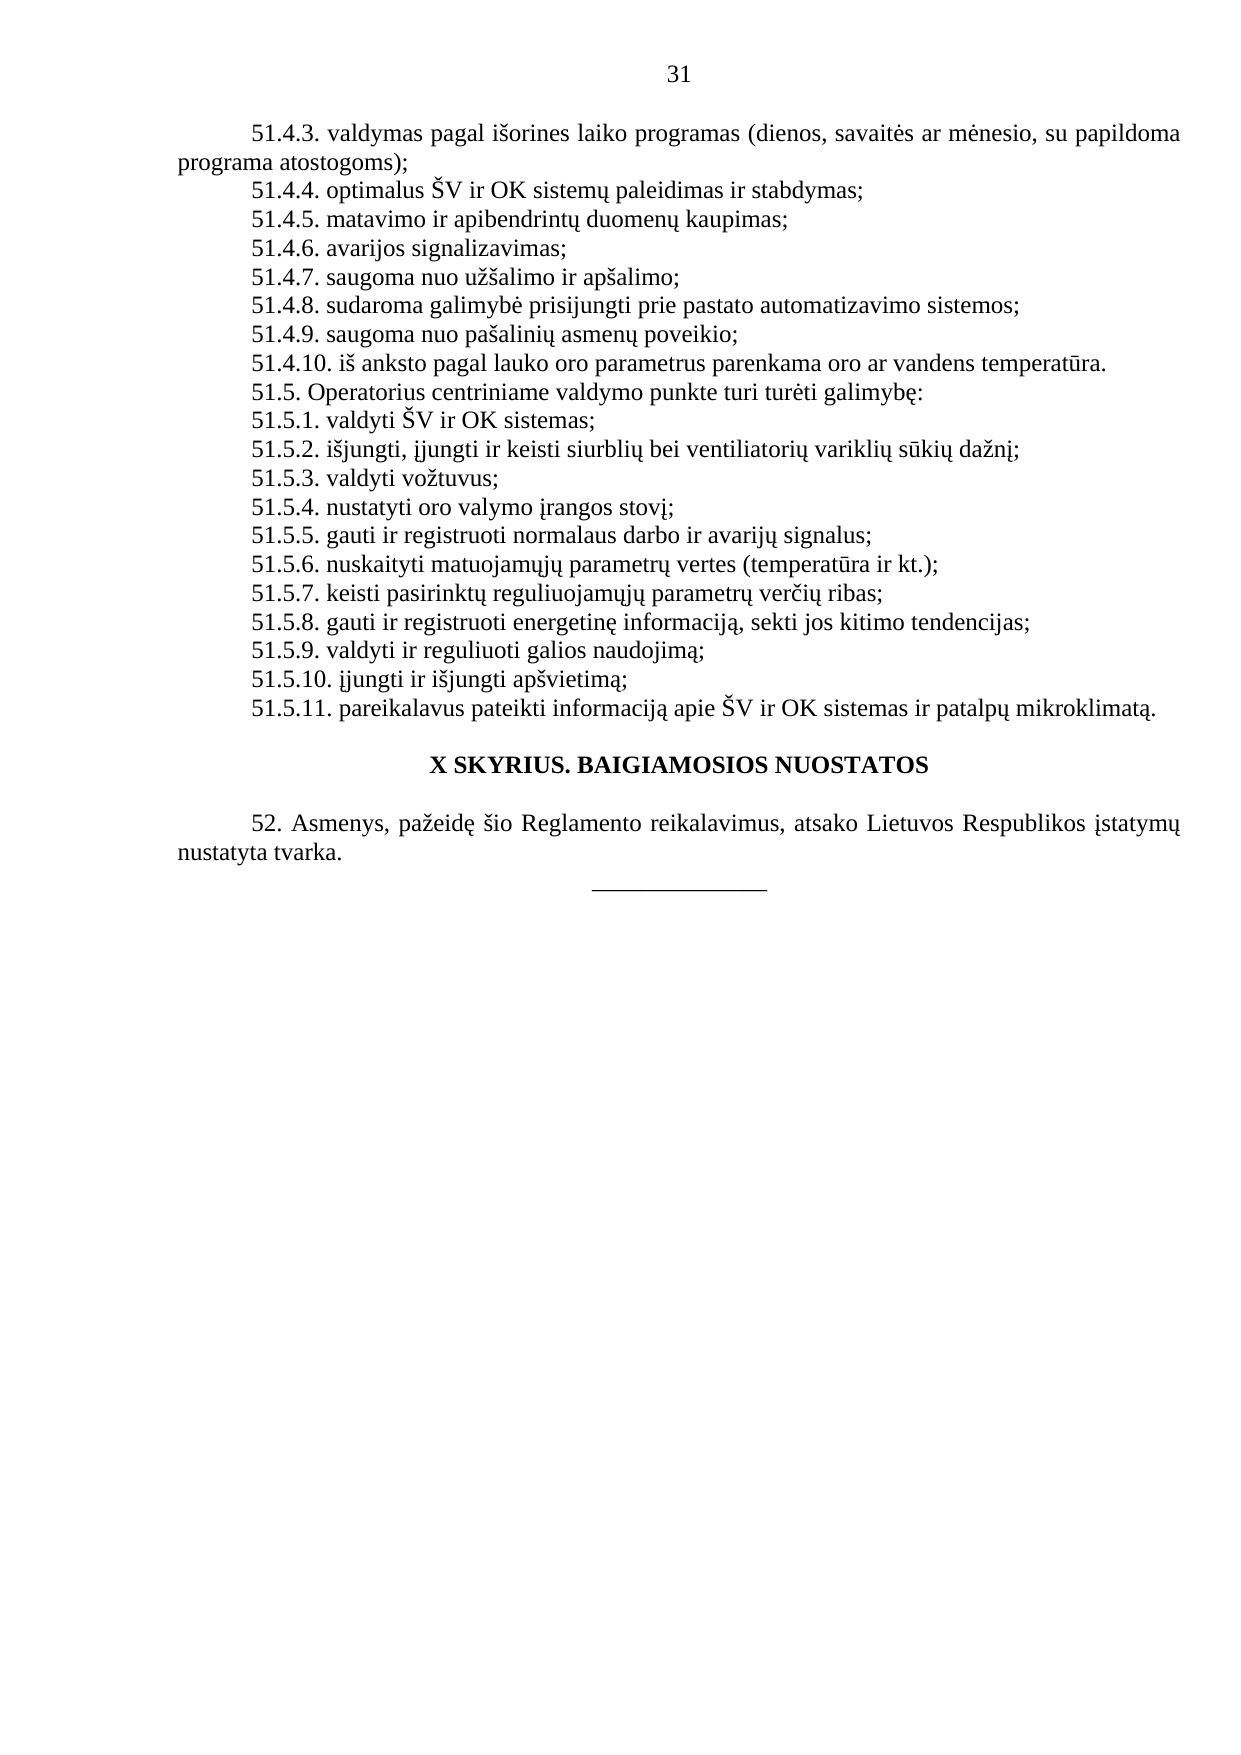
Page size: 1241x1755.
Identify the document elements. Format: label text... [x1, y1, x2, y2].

text 51.5.6. nuskaityti matuojamųjų parametrų vertes (temperatūra ir kt.); [177, 549, 1181, 578]
text 51.5. Operatorius centriniame valdymo punkte turi turėti galimybę: [177, 377, 1181, 406]
text 51.4.5. matavimo ir apibendrintų duomenų kaupimas; [177, 204, 1181, 233]
text 51.4.10. iš anksto pagal lauko oro parametrus parenkama oro ar vandens temperatūra. [177, 348, 1181, 377]
text X SKYRIUS. BAIGIAMOSIOS NUOSTATOS [177, 751, 1181, 779]
text 51.5.3. valdyti vožtuvus; [177, 463, 1181, 492]
text 52. Asmenys, pažeidę šio Reglamento reikalavimus, atsako Lietuvos Respublikos įstatymų nustatyta tvarka. [177, 808, 1181, 866]
text 51.4.4. optimalus ŠV ir OK sistemų paleidimas ir stabdymas; [177, 176, 1181, 204]
text ______________ [177, 866, 1181, 894]
text 51.5.4. nustatyti oro valymo įrangos stovį; [177, 492, 1181, 521]
text 51.5.2. išjungti, įjungti ir keisti siurblių bei ventiliatorių variklių sūkių dažnį; [177, 434, 1181, 463]
text 51.5.5. gauti ir registruoti normalaus darbo ir avarijų signalus; [177, 521, 1181, 549]
text 51.5.8. gauti ir registruoti energetinę informaciją, sekti jos kitimo tendencijas; [177, 607, 1181, 636]
text 51.5.10. įjungti ir išjungti apšvietimą; [177, 664, 1181, 693]
text 51.5.1. valdyti ŠV ir OK sistemas; [177, 406, 1181, 434]
text 51.5.9. valdyti ir reguliuoti galios naudojimą; [177, 636, 1181, 664]
text 51.4.7. saugoma nuo užšalimo ir apšalimo; [177, 262, 1181, 291]
text 51.5.11. pareikalavus pateikti informaciją apie ŠV ir OK sistemas ir patalpų mikroklimatą. [177, 693, 1181, 722]
text 51.5.7. keisti pasirinktų reguliuojamųjų parametrų verčių ribas; [177, 578, 1181, 607]
text 51.4.9. saugoma nuo pašalinių asmenų poveikio; [177, 319, 1181, 348]
text 51.4.6. avarijos signalizavimas; [177, 233, 1181, 262]
text 51.4.8. sudaroma galimybė prisijungti prie pastato automatizavimo sistemos; [177, 291, 1181, 319]
text 51.4.3. valdymas pagal išorines laiko programas (dienos, savaitės ar mėnesio, su papildoma programa atostogoms); [177, 118, 1181, 176]
